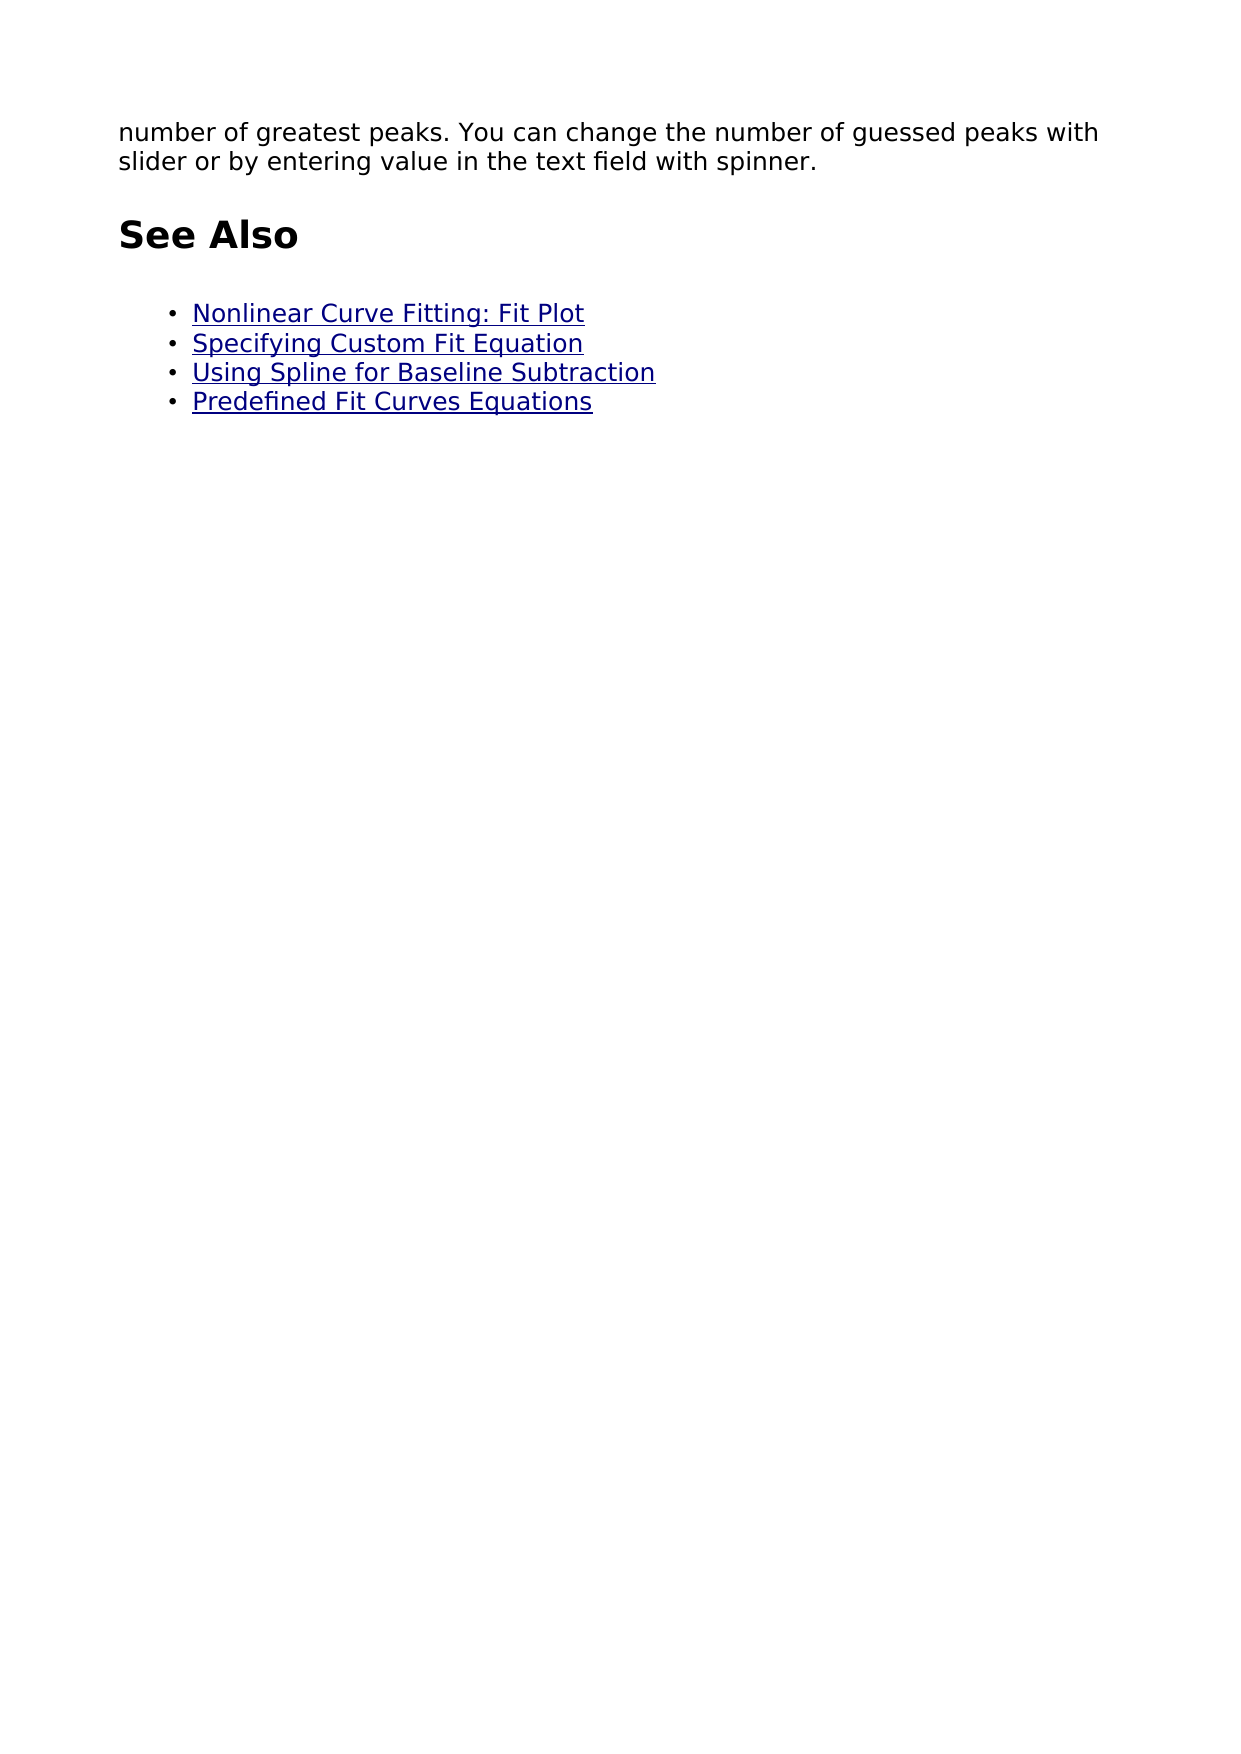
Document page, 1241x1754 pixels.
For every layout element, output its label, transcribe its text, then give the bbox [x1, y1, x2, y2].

list Using Spline for Baseline Subtraction [177, 358, 1122, 387]
list Nonlinear Curve Fitting: Fit Plot [177, 299, 1122, 329]
text number of greatest peaks. You can change the number of guessed peaks with slider or by entering value in the text field with spinner. [118, 118, 1122, 176]
subtitle See Also [118, 214, 1122, 258]
list Specifying Custom Fit Equation [177, 329, 1122, 358]
list Predefined Fit Curves Equations [177, 387, 1122, 416]
